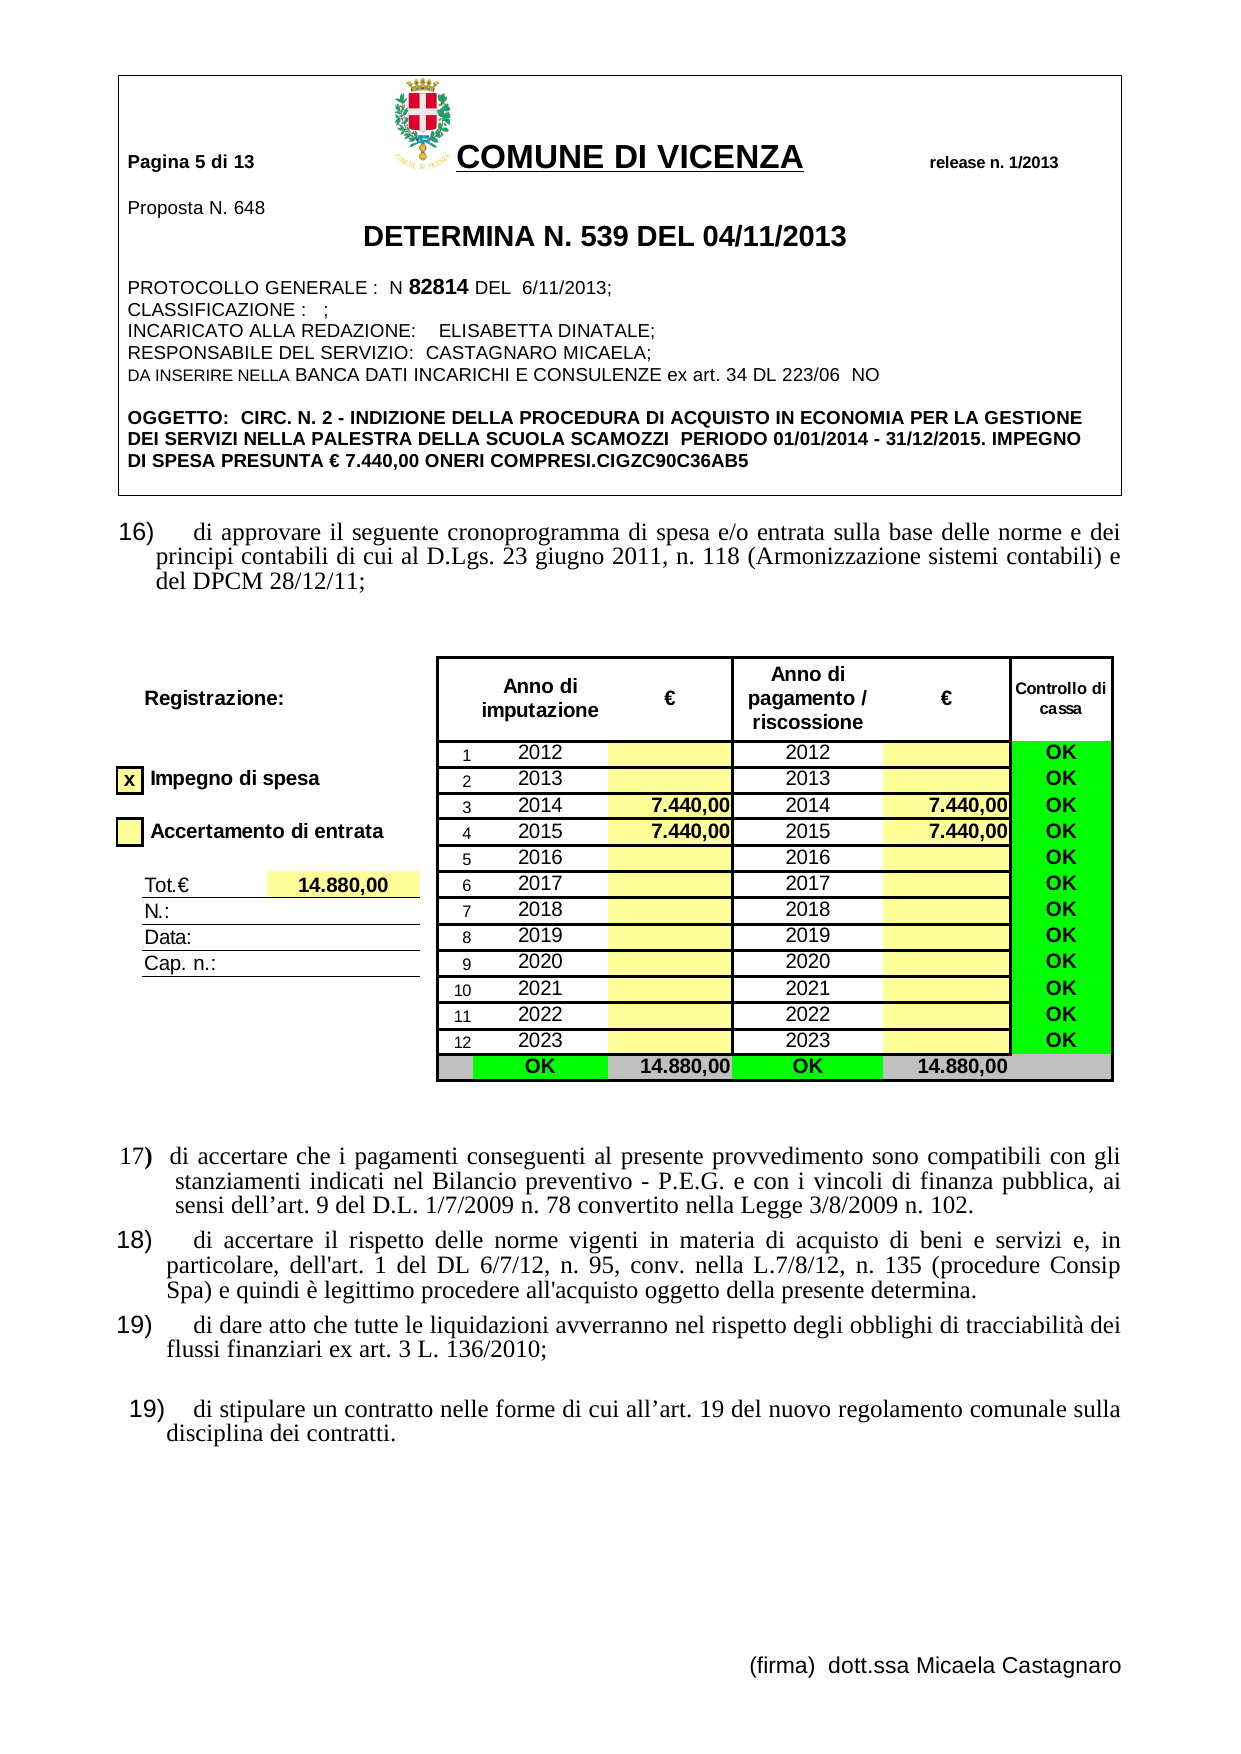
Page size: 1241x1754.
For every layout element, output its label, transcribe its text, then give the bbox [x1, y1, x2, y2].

list di accertare il rispetto delle norme vigenti in materia di acquisto di beni e servizi e, in particolare, dell'art. 1 del DL 6/7/12, n. 95, conv. nella L.7/8/12, n. 135 (procedure Consip Spa) e quindi è legittimo procedere all'acquisto oggetto della presente determina. [116, 1229, 1122, 1303]
list di approvare il seguente cronoprogramma di spesa e/o entrata sulla base delle norme e dei principi contabili di cui al D.Lgs. 23 giugno 2011, n. 118 (Armonizzazione sistemi contabili) e del DPCM 28/12/11; [118, 521, 1122, 594]
list di stipulare un contratto nelle forme di cui all’art. 19 del nuovo regolamento comunale sulla disciplina dei contratti. [129, 1398, 1122, 1447]
picture [394, 78, 451, 169]
list 17) di accertare che i pagamenti conseguenti al presente provvedimento sono compatibili con gli stanziamenti indicati nel Bilancio preventivo - P.E.G. e con i vincoli di finanza pubblica, ai sensi dell’art. 9 del D.L. 1/7/2009 n. 78 convertito nella Legge 3/8/2009 n. 102. [119, 1145, 1122, 1219]
list di dare atto che tutte le liquidazioni avverranno nel rispetto degli obblighi di tracciabilità dei flussi finanziari ex art. 3 L. 136/2010; [116, 1313, 1122, 1363]
